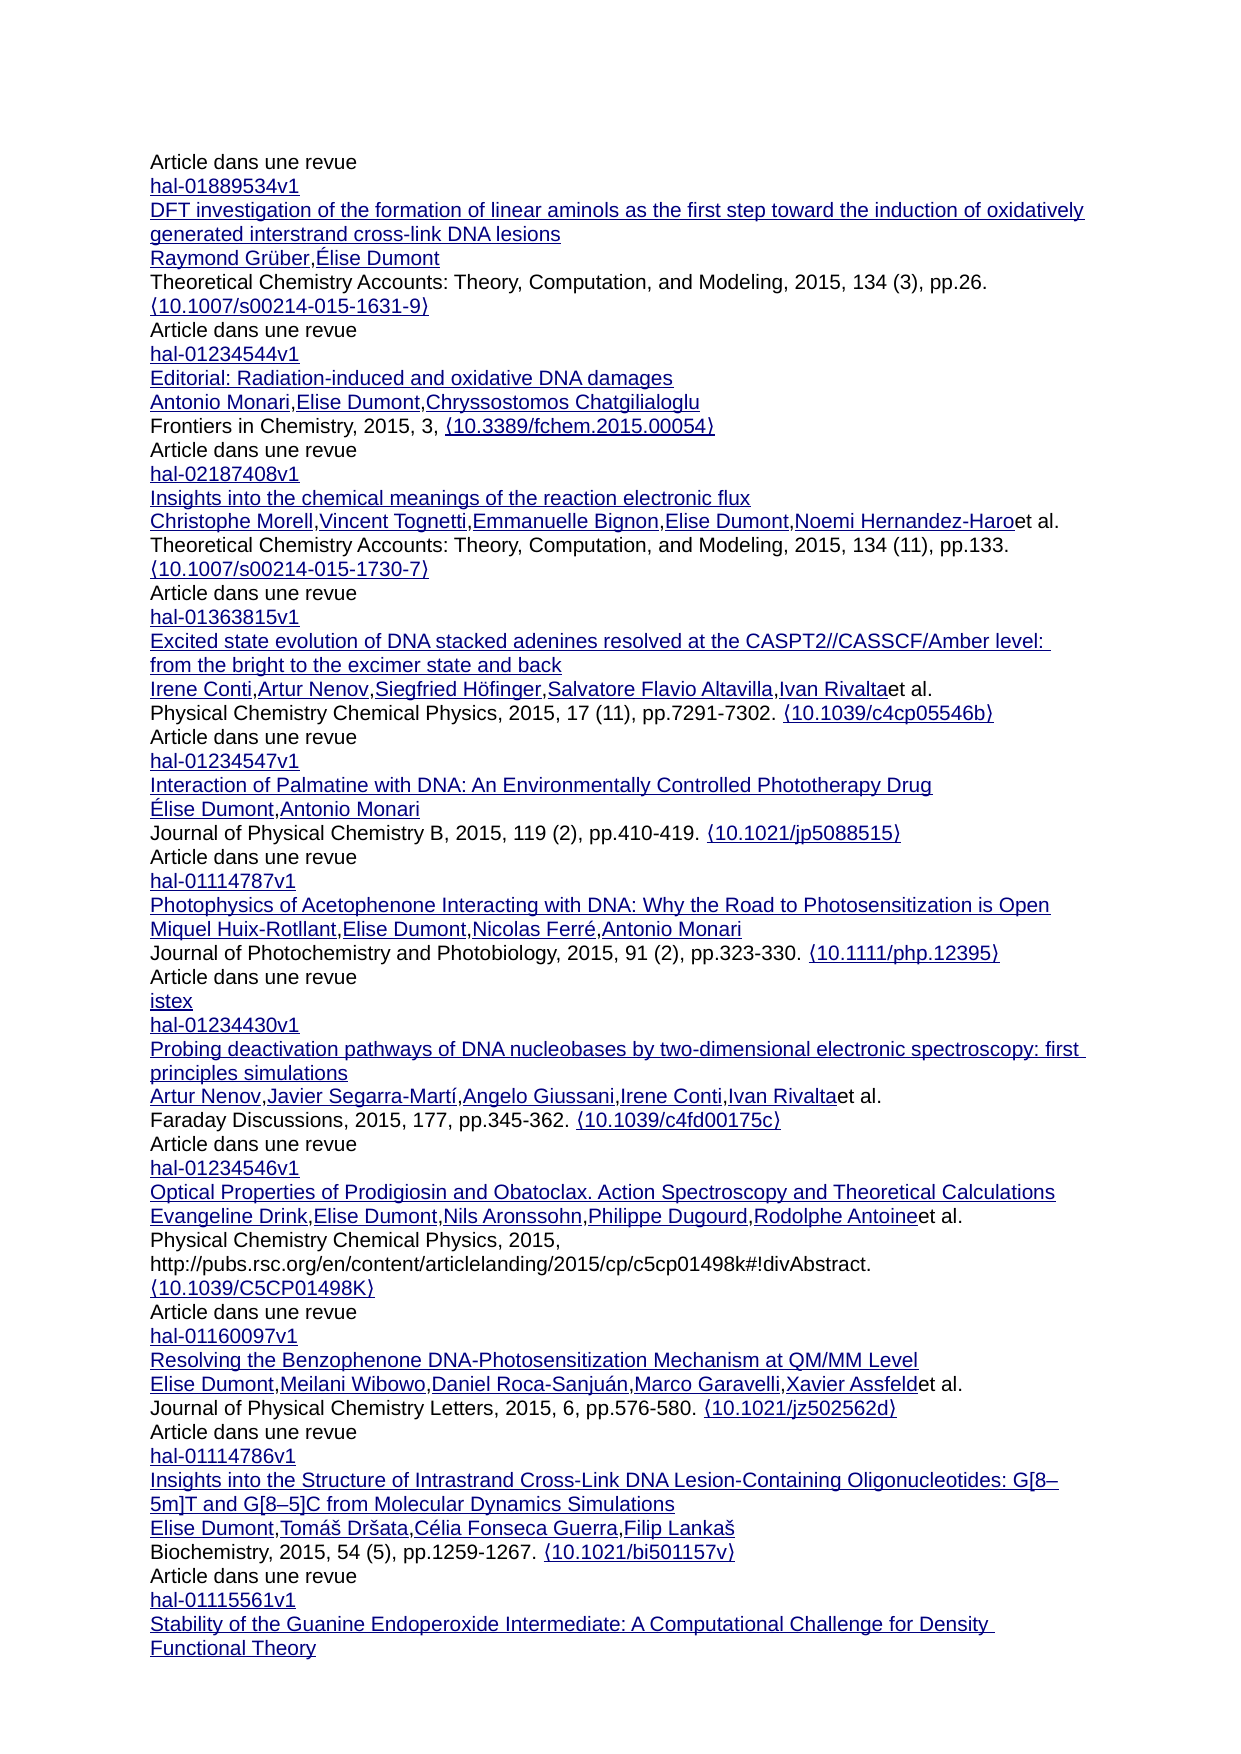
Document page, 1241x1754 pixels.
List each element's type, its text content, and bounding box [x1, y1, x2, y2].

table_cell Probing deactivation pathways of DNA nucleobases by two-dimensional electronic spectroscopy: first principles simulations Artur Nenov,Javier Segarra-Martí,Angelo Giussani,Irene Conti,Ivan Rivaltaet al. Faraday Discussions, 2015, 177, pp.345-362. ⟨10.1039/c4fd00175c⟩ Article dans une revue hal-01234546v1 [150, 1036, 1090, 1180]
table_cell Interaction of Palmatine with DNA: An Environmentally Controlled Phototherapy Drug Élise Dumont,Antonio Monari Journal of Physical Chemistry B, 2015, 119 (2), pp.410-419. ⟨10.1021/jp5088515⟩ Article dans une revue hal-01114787v1 [150, 773, 1090, 893]
table_cell Insights into the chemical meanings of the reaction electronic flux Christophe Morell,Vincent Tognetti,Emmanuelle Bignon,Elise Dumont,Noemi Hernandez-Haroet al. Theoretical Chemistry Accounts: Theory, Computation, and Modeling, 2015, 134 (11), pp.133. ⟨10.1007/s00214-015-1730-7⟩ Article dans une revue hal-01363815v1 [150, 485, 1090, 629]
table_cell Photophysics of Acetophenone Interacting with DNA: Why the Road to Photosensitization is Open Miquel Huix-Rotllant,Elise Dumont,Nicolas Ferré,Antonio Monari Journal of Photochemistry and Photobiology, 2015, 91 (2), pp.323-330. ⟨10.1111/php.12395⟩ Article dans une revue istex hal-01234430v1 [150, 893, 1090, 1036]
table_cell Resolving the Benzophenone DNA-Photosensitization Mechanism at QM/MM Level Elise Dumont,Meilani Wibowo,Daniel Roca-Sanjuán,Marco Garavelli,Xavier Assfeldet al. Journal of Physical Chemistry Letters, 2015, 6, pp.576-580. ⟨10.1021/jz502562d⟩ Article dans une revue hal-01114786v1 [150, 1348, 1090, 1468]
table_cell Article dans une revue hal-01889534v1 [150, 150, 1090, 198]
table_cell Excited state evolution of DNA stacked adenines resolved at the CASPT2//CASSCF/Amber level: from the bright to the excimer state and back Irene Conti,Artur Nenov,Siegfried Höfinger,Salvatore Flavio Altavilla,Ivan Rivaltaet al. Physical Chemistry Chemical Physics, 2015, 17 (11), pp.7291-7302. ⟨10.1039/c4cp05546b⟩ Article dans une revue hal-01234547v1 [150, 629, 1090, 773]
table_cell Editorial: Radiation-induced and oxidative DNA damages Antonio Monari,Elise Dumont,Chryssostomos Chatgilialoglu Frontiers in Chemistry, 2015, 3, ⟨10.3389/fchem.2015.00054⟩ Article dans une revue hal-02187408v1 [150, 366, 1090, 485]
table_cell Optical Properties of Prodigiosin and Obatoclax. Action Spectroscopy and Theoretical Calculations Evangeline Drink,Elise Dumont,Nils Aronssohn,Philippe Dugourd,Rodolphe Antoineet al. Physical Chemistry Chemical Physics, 2015, http://pubs.rsc.org/en/content/articlelanding/2015/cp/c5cp01498k#!divAbstract. ⟨10.1039/C5CP01498K⟩ Article dans une revue hal-01160097v1 [150, 1180, 1090, 1348]
table_cell Stability of the Guanine Endoperoxide Intermediate: A Computational Challenge for Density Functional Theory [150, 1611, 1090, 1659]
table_cell Insights into the Structure of Intrastrand Cross-Link DNA Lesion-Containing Oligonucleotides: G[8–5m]T and G[8–5]C from Molecular Dynamics Simulations Elise Dumont,Tomáš Dršata,Célia Fonseca Guerra,Filip Lankaš Biochemistry, 2015, 54 (5), pp.1259-1267. ⟨10.1021/bi501157v⟩ Article dans une revue hal-01115561v1 [150, 1468, 1090, 1611]
table_cell DFT investigation of the formation of linear aminols as the first step toward the induction of oxidatively generated interstrand cross-link DNA lesions Raymond Grüber,Élise Dumont Theoretical Chemistry Accounts: Theory, Computation, and Modeling, 2015, 134 (3), pp.26. ⟨10.1007/s00214-015-1631-9⟩ Article dans une revue hal-01234544v1 [150, 198, 1090, 366]
